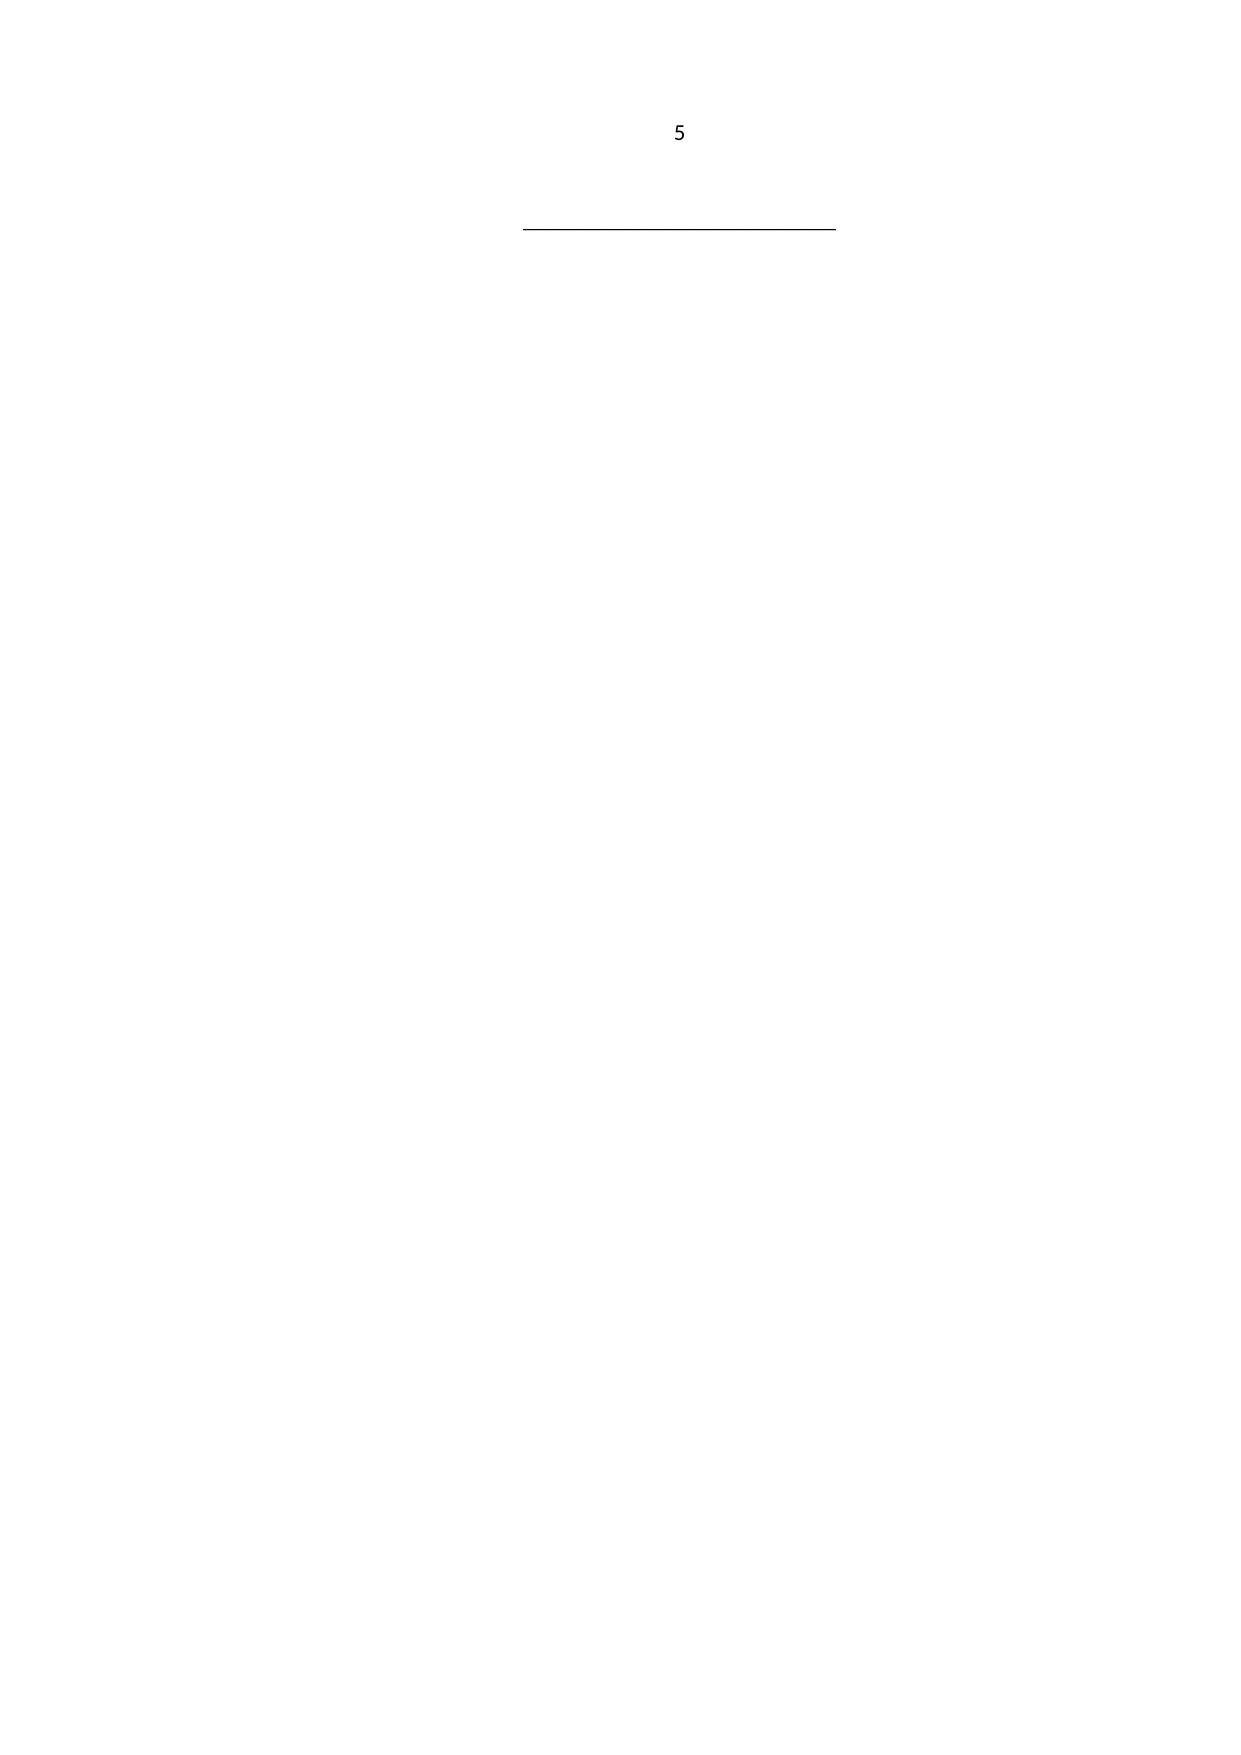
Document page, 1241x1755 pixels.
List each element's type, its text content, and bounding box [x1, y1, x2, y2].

text _________________________ [177, 204, 1181, 232]
